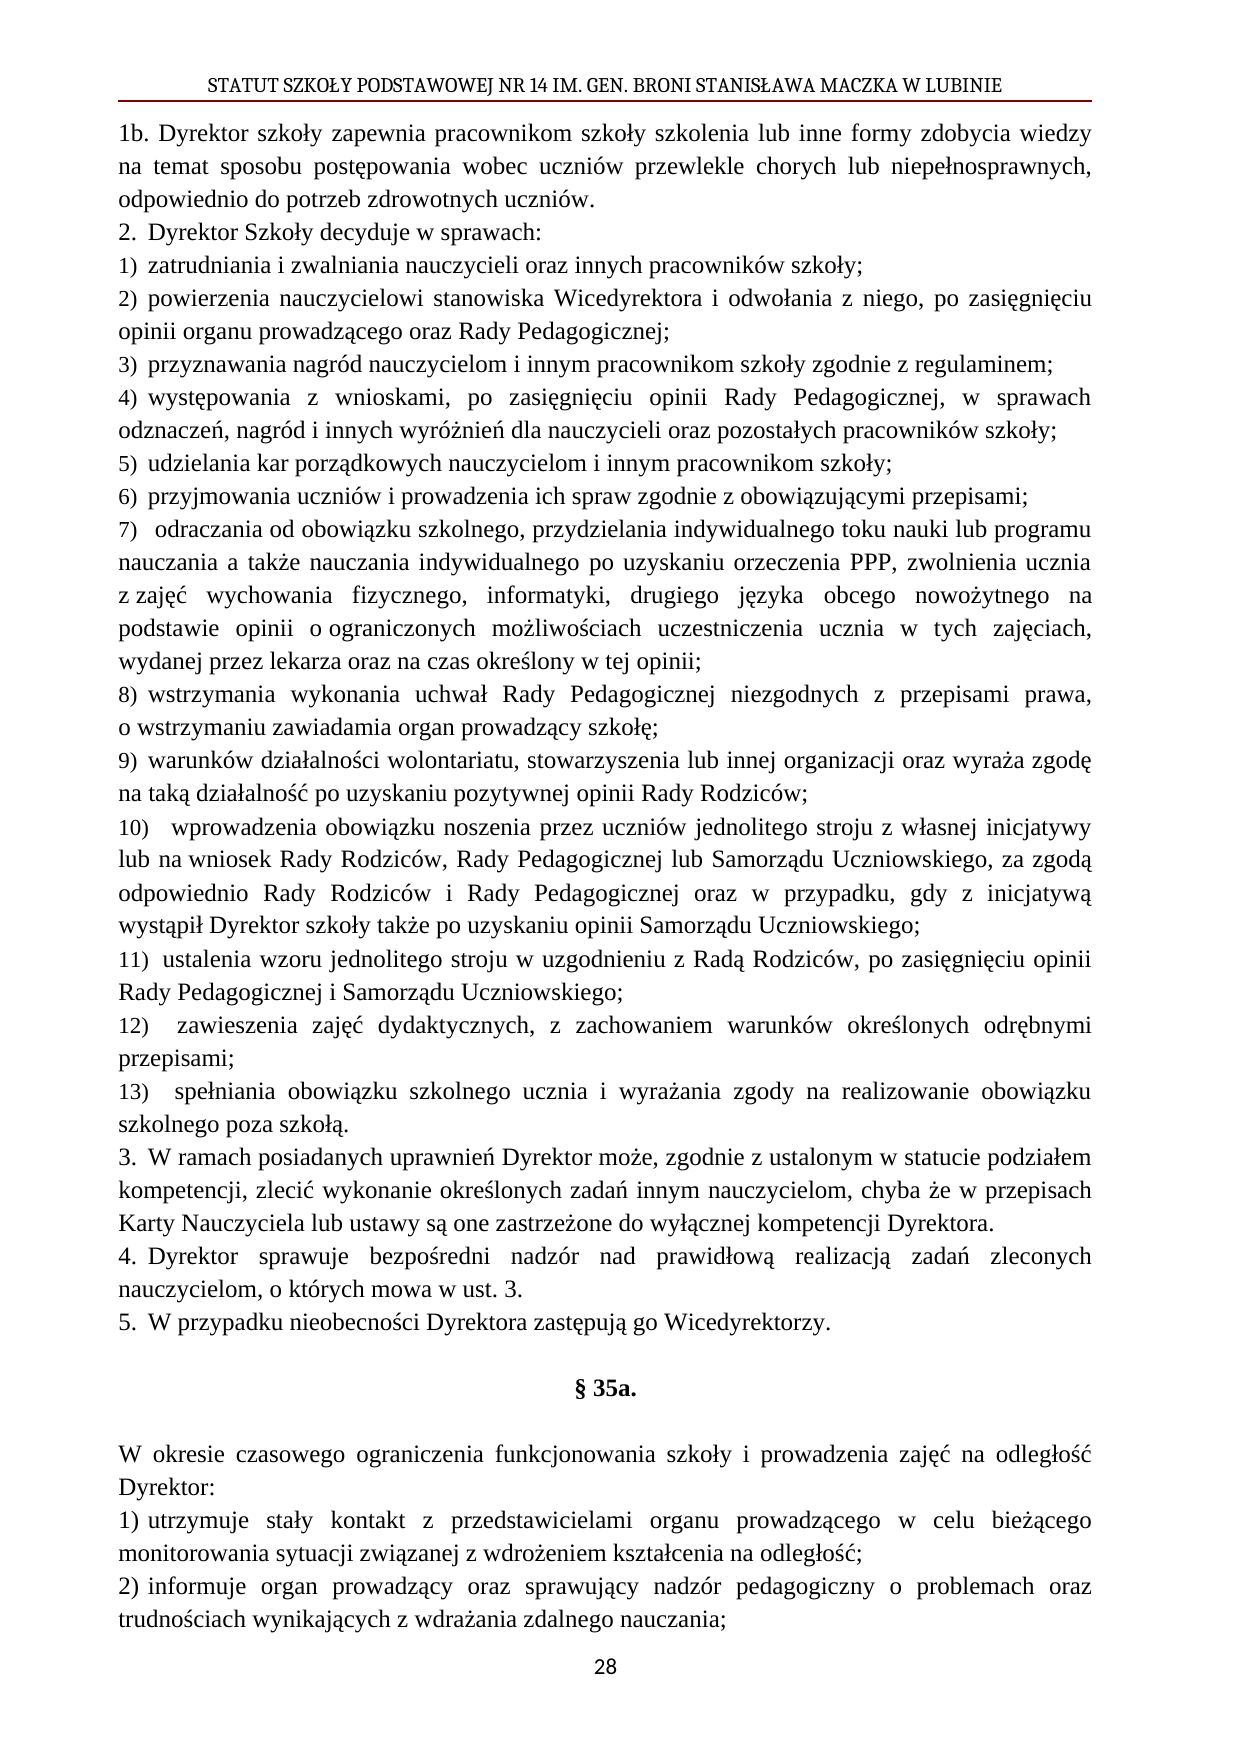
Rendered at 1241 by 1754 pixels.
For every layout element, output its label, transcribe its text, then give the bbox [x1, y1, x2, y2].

list W przypadku nieobecności Dyrektora zastępują go Wicedyrektorzy. [118, 1307, 1092, 1336]
list ustalenia wzoru jednolitego stroju w uzgodnieniu z Radą Rodziców, po zasięgnięciu opinii Rady Pedagogicznej i Samorządu Uczniowskiego; [118, 944, 1092, 1005]
list zawieszenia zajęć dydaktycznych, z zachowaniem warunków określonych odrębnymi przepisami; [118, 1010, 1092, 1071]
list zatrudniania i zwalniania nauczycieli oraz innych pracowników szkoły; [118, 250, 1092, 279]
list warunków działalności wolontariatu, stowarzyszenia lub innej organizacji oraz wyraża zgodę na taką działalność po uzyskaniu pozytywnej opinii Rady Rodziców; [118, 746, 1092, 807]
list spełniania obowiązku szkolnego ucznia i wyrażania zgody na realizowanie obowiązku szkolnego poza szkołą. [118, 1076, 1092, 1137]
list Dyrektor sprawuje bezpośredni nadzór nad prawidłową realizacją zadań zleconych nauczycielom, o których mowa w ust. 3. [118, 1241, 1092, 1303]
list Dyrektor Szkoły decyduje w sprawach: [118, 217, 1092, 246]
list udzielania kar porządkowych nauczycielom i innym pracownikom szkoły; [118, 448, 1092, 477]
list przyznawania nagród nauczycielom i innym pracownikom szkoły zgodnie z regulaminem; [118, 349, 1092, 378]
list wstrzymania wykonania uchwał Rady Pedagogicznej niezgodnych z przepisami prawa, o wstrzymaniu zawiadamia organ prowadzący szkołę; [118, 679, 1092, 741]
list informuje organ prowadzący oraz sprawujący nadzór pedagogiczny o problemach oraz trudnościach wynikających z wdrażania zdalnego nauczania; [118, 1571, 1092, 1633]
list odraczania od obowiązku szkolnego, przydzielania indywidualnego toku nauki lub programu nauczania a także nauczania indywidualnego po uzyskaniu orzeczenia PPP, zwolnienia ucznia z zajęć wychowania fizycznego, informatyki, drugiego języka obcego nowożytnego na podstawie opinii o ograniczonych możliwościach uczestniczenia ucznia w tych zajęciach, wydanej przez lekarza oraz na czas określony w tej opinii; [118, 514, 1092, 675]
list powierzenia nauczycielowi stanowiska Wicedyrektora i odwołania z niego, po zasięgnięciu opinii organu prowadzącego oraz Rady Pedagogicznej; [118, 283, 1092, 345]
text W okresie czasowego ograniczenia funkcjonowania szkoły i prowadzenia zajęć na odległość Dyrektor: [118, 1439, 1092, 1501]
list wprowadzenia obowiązku noszenia przez uczniów jednolitego stroju z własnej inicjatywy lub na wniosek Rady Rodziców, Rady Pedagogicznej lub Samorządu Uczniowskiego, za zgodą odpowiednio Rady Rodziców i Rady Pedagogicznej oraz w przypadku, gdy z inicjatywą wystąpił Dyrektor szkoły także po uzyskaniu opinii Samorządu Uczniowskiego; [118, 812, 1092, 939]
list utrzymuje stały kontakt z przedstawicielami organu prowadzącego w celu bieżącego monitorowania sytuacji związanej z wdrożeniem kształcenia na odległość; [118, 1505, 1092, 1567]
list występowania z wnioskami, po zasięgnięciu opinii Rady Pedagogicznej, w sprawach odznaczeń, nagród i innych wyróżnień dla nauczycieli oraz pozostałych pracowników szkoły; [118, 382, 1092, 444]
list przyjmowania uczniów i prowadzenia ich spraw zgodnie z obowiązującymi przepisami; [118, 481, 1092, 510]
text § 35a. [118, 1373, 1092, 1402]
list W ramach posiadanych uprawnień Dyrektor może, zgodnie z ustalonym w statucie podziałem kompetencji, zlecić wykonanie określonych zadań innym nauczycielom, chyba że w przepisach Karty Nauczyciela lub ustawy są one zastrzeżone do wyłącznej kompetencji Dyrektora. [118, 1142, 1092, 1237]
text 1b. Dyrektor szkoły zapewnia pracownikom szkoły szkolenia lub inne formy zdobycia wiedzy na temat sposobu postępowania wobec uczniów przewlekle chorych lub niepełnosprawnych, odpowiednio do potrzeb zdrowotnych uczniów. [118, 118, 1092, 213]
